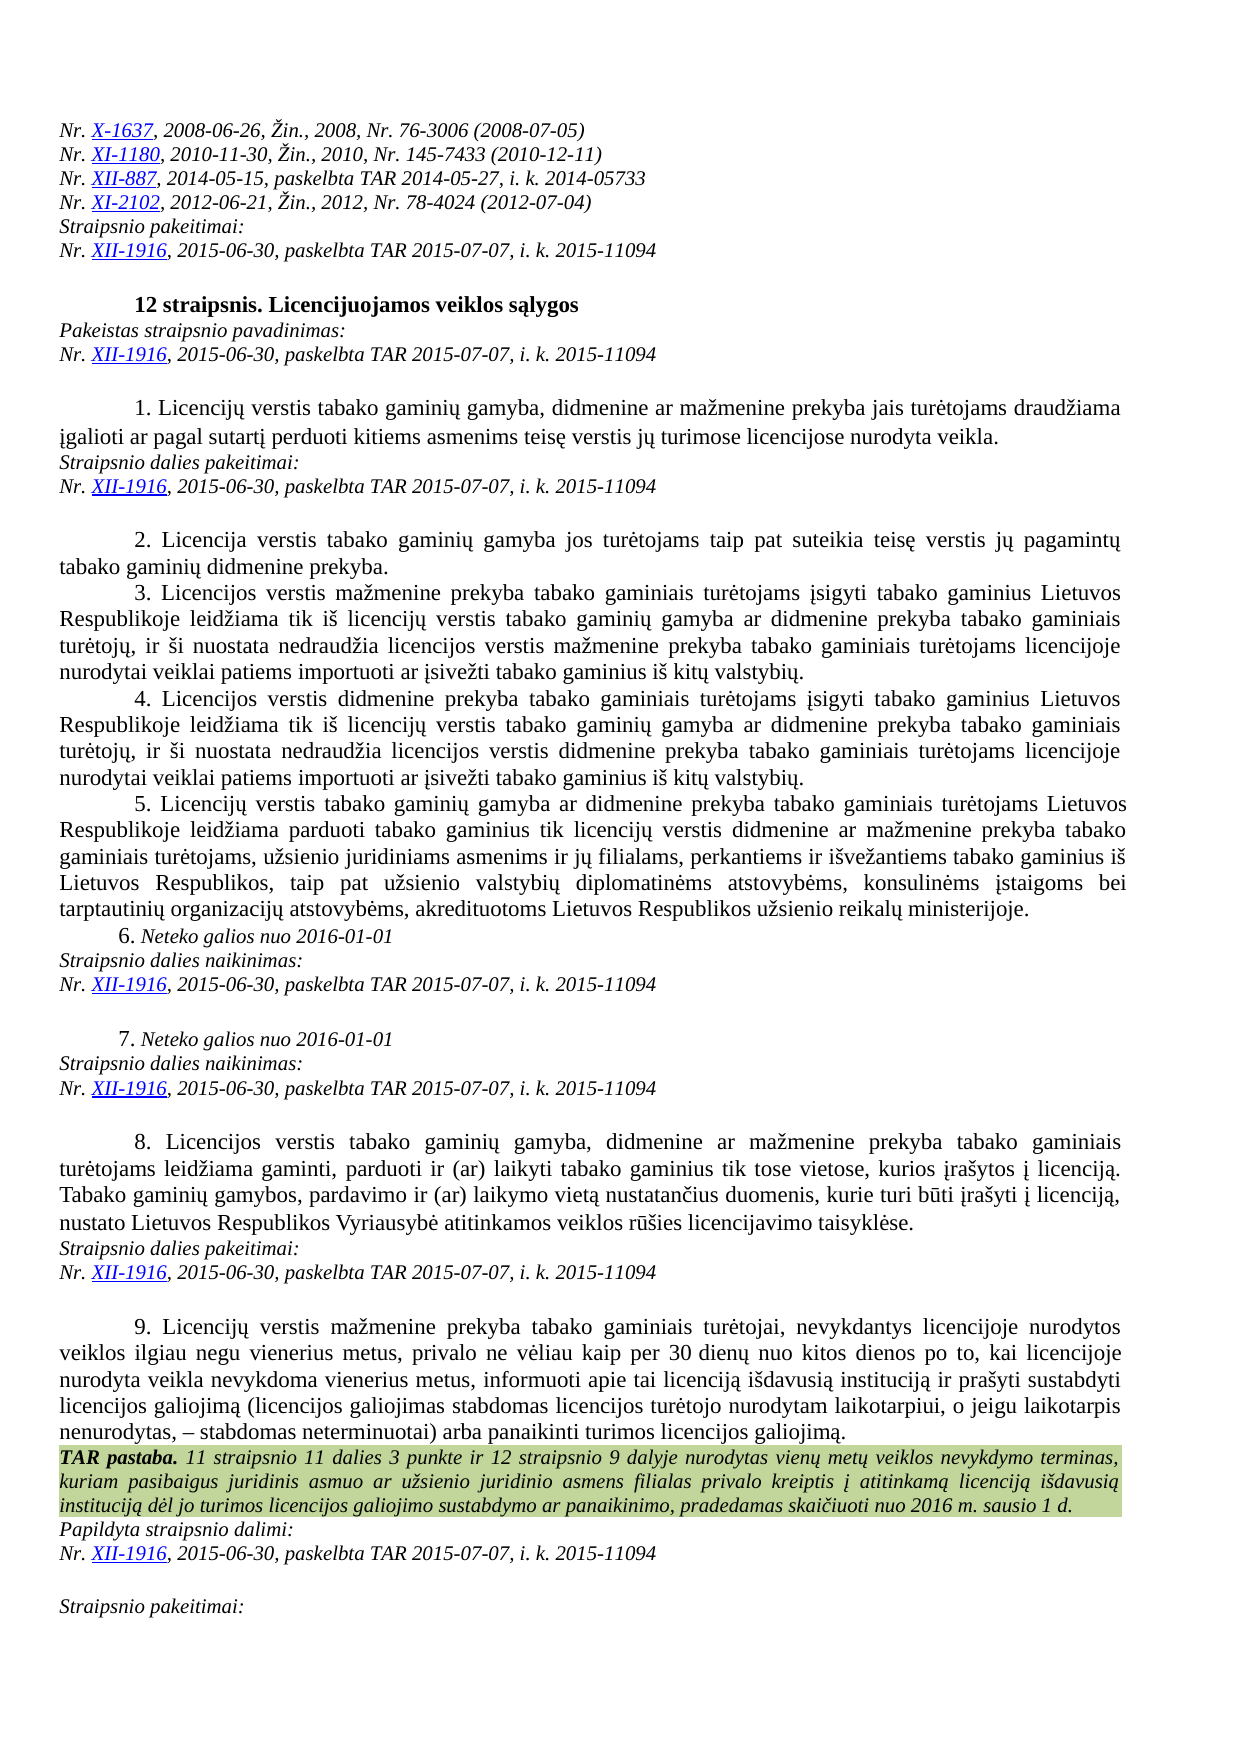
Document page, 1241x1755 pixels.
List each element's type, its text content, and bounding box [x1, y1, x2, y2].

text Nr. XII-1916, 2015-06-30, paskelbta TAR 2015-07-07, i. k. 2015-11094 [59, 972, 1122, 996]
text Nr. XII-1916, 2015-06-30, paskelbta TAR 2015-07-07, i. k. 2015-11094 [59, 238, 1122, 262]
text Papildyta straipsnio dalimi: [59, 1517, 1122, 1541]
text Straipsnio dalies pakeitimai: [59, 449, 1122, 474]
text Nr. XII-887, 2014-05-15, paskelbta TAR 2014-05-27, i. k. 2014-05733 [59, 166, 1122, 190]
text 12 straipsnis. Licencijuojamos veiklos sąlygos [59, 291, 1122, 318]
text 4. Licencijos verstis didmenine prekyba tabako gaminiais turėtojams įsigyti tabako gaminius Lietuvos Respublikoje leidžiama tik iš licencijų verstis tabako gaminių gamyba ar didmenine prekyba tabako gaminiais turėtojų, ir ši nuostata nedraudžia licencijos verstis didmenine prekyba tabako gaminiais turėtojams licencijoje nurodytai veiklai patiems importuoti ar įsivežti tabako gaminius iš kitų valstybių. [59, 684, 1122, 790]
text 9. Licencijų verstis mažmenine prekyba tabako gaminiais turėtojai, nevykdantys licencijoje nurodytos veiklos ilgiau negu vienerius metus, privalo ne vėliau kaip per 30 dienų nuo kitos dienos po to, kai licencijoje nurodyta veikla nevykdoma vienerius metus, informuoti apie tai licenciją išdavusią instituciją ir prašyti sustabdyti licencijos galiojimą (licencijos galiojimas stabdomas licencijos turėtojo nurodytam laikotarpiui, o jeigu laikotarpis nenurodytas, – stabdomas neterminuotai) arba panaikinti turimos licencijos galiojimą. [59, 1313, 1122, 1445]
text Pakeistas straipsnio pavadinimas: [59, 318, 1122, 342]
text 7. Neteko galios nuo 2016-01-01 [59, 1025, 1122, 1051]
text Nr. XI-2102, 2012-06-21, Žin., 2012, Nr. 78-4024 (2012-07-04) [59, 190, 1122, 214]
text Straipsnio dalies naikinimas: [59, 948, 1122, 972]
text Nr. XII-1916, 2015-06-30, paskelbta TAR 2015-07-07, i. k. 2015-11094 [59, 474, 1122, 498]
text 6. Neteko galios nuo 2016-01-01 [59, 922, 1122, 948]
text Nr. XI-1180, 2010-11-30, Žin., 2010, Nr. 145-7433 (2010-12-11) [59, 142, 1122, 166]
text Straipsnio pakeitimai: [59, 214, 1122, 238]
text Straipsnio dalies pakeitimai: [59, 1236, 1122, 1260]
text Nr. XII-1916, 2015-06-30, paskelbta TAR 2015-07-07, i. k. 2015-11094 [59, 1075, 1122, 1099]
text Straipsnio dalies naikinimas: [59, 1051, 1122, 1075]
text Nr. XII-1916, 2015-06-30, paskelbta TAR 2015-07-07, i. k. 2015-11094 [59, 1541, 1122, 1565]
text 3. Licencijos verstis mažmenine prekyba tabako gaminiais turėtojams įsigyti tabako gaminius Lietuvos Respublikoje leidžiama tik iš licencijų verstis tabako gaminių gamyba ar didmenine prekyba tabako gaminiais turėtojų, ir ši nuostata nedraudžia licencijos verstis mažmenine prekyba tabako gaminiais turėtojams licencijoje nurodytai veiklai patiems importuoti ar įsivežti tabako gaminius iš kitų valstybių. [59, 579, 1122, 684]
text Nr. XII-1916, 2015-06-30, paskelbta TAR 2015-07-07, i. k. 2015-11094 [59, 342, 1122, 366]
text 2. Licencija verstis tabako gaminių gamyba jos turėtojams taip pat suteikia teisę verstis jų pagamintų tabako gaminių didmenine prekyba. [59, 526, 1122, 579]
text 8. Licencijos verstis tabako gaminių gamyba, didmenine ar mažmenine prekyba tabako gaminiais turėtojams leidžiama gaminti, parduoti ir (ar) laikyti tabako gaminius tik tose vietose, kurios įrašytos į licenciją. Tabako gaminių gamybos, pardavimo ir (ar) laikymo vietą nustatančius duomenis, kurie turi būti įrašyti į licenciją, nustato Lietuvos Respublikos Vyriausybė atitinkamos veiklos rūšies licencijavimo taisyklėse. [59, 1128, 1122, 1236]
text Nr. X-1637, 2008-06-26, Žin., 2008, Nr. 76-3006 (2008-07-05) [59, 118, 1122, 142]
text Nr. XII-1916, 2015-06-30, paskelbta TAR 2015-07-07, i. k. 2015-11094 [59, 1260, 1122, 1284]
text Straipsnio pakeitimai: [59, 1594, 1122, 1618]
text 5. Licencijų verstis tabako gaminių gamyba ar didmenine prekyba tabako gaminiais turėtojams Lietuvos Respublikoje leidžiama parduoti tabako gaminius tik licencijų verstis didmenine ar mažmenine prekyba tabako gaminiais turėtojams, užsienio juridiniams asmenims ir jų filialams, perkantiems ir išvežantiems tabako gaminius iš Lietuvos Respublikos, taip pat užsienio valstybių diplomatinėms atstovybėms, konsulinėms įstaigoms bei tarptautinių organizacijų atstovybėms, akredituotoms Lietuvos Respublikos užsienio reikalų ministerijoje. [59, 790, 1128, 922]
text 1. Licencijų verstis tabako gaminių gamyba, didmenine ar mažmenine prekyba jais turėtojams draudžiama įgalioti ar pagal sutartį perduoti kitiems asmenims teisę verstis jų turimose licencijose nurodyta veikla. [59, 394, 1122, 449]
text TAR pastaba. 11 straipsnio 11 dalies 3 punkte ir 12 straipsnio 9 dalyje nurodytas vienų metų veiklos nevykdymo terminas, kuriam pasibaigus juridinis asmuo ar užsienio juridinio asmens filialas privalo kreiptis į atitinkamą licenciją išdavusią instituciją dėl jo turimos licencijos galiojimo sustabdymo ar panaikinimo, pradedamas skaičiuoti nuo 2016 m. sausio 1 d. [59, 1445, 1122, 1517]
